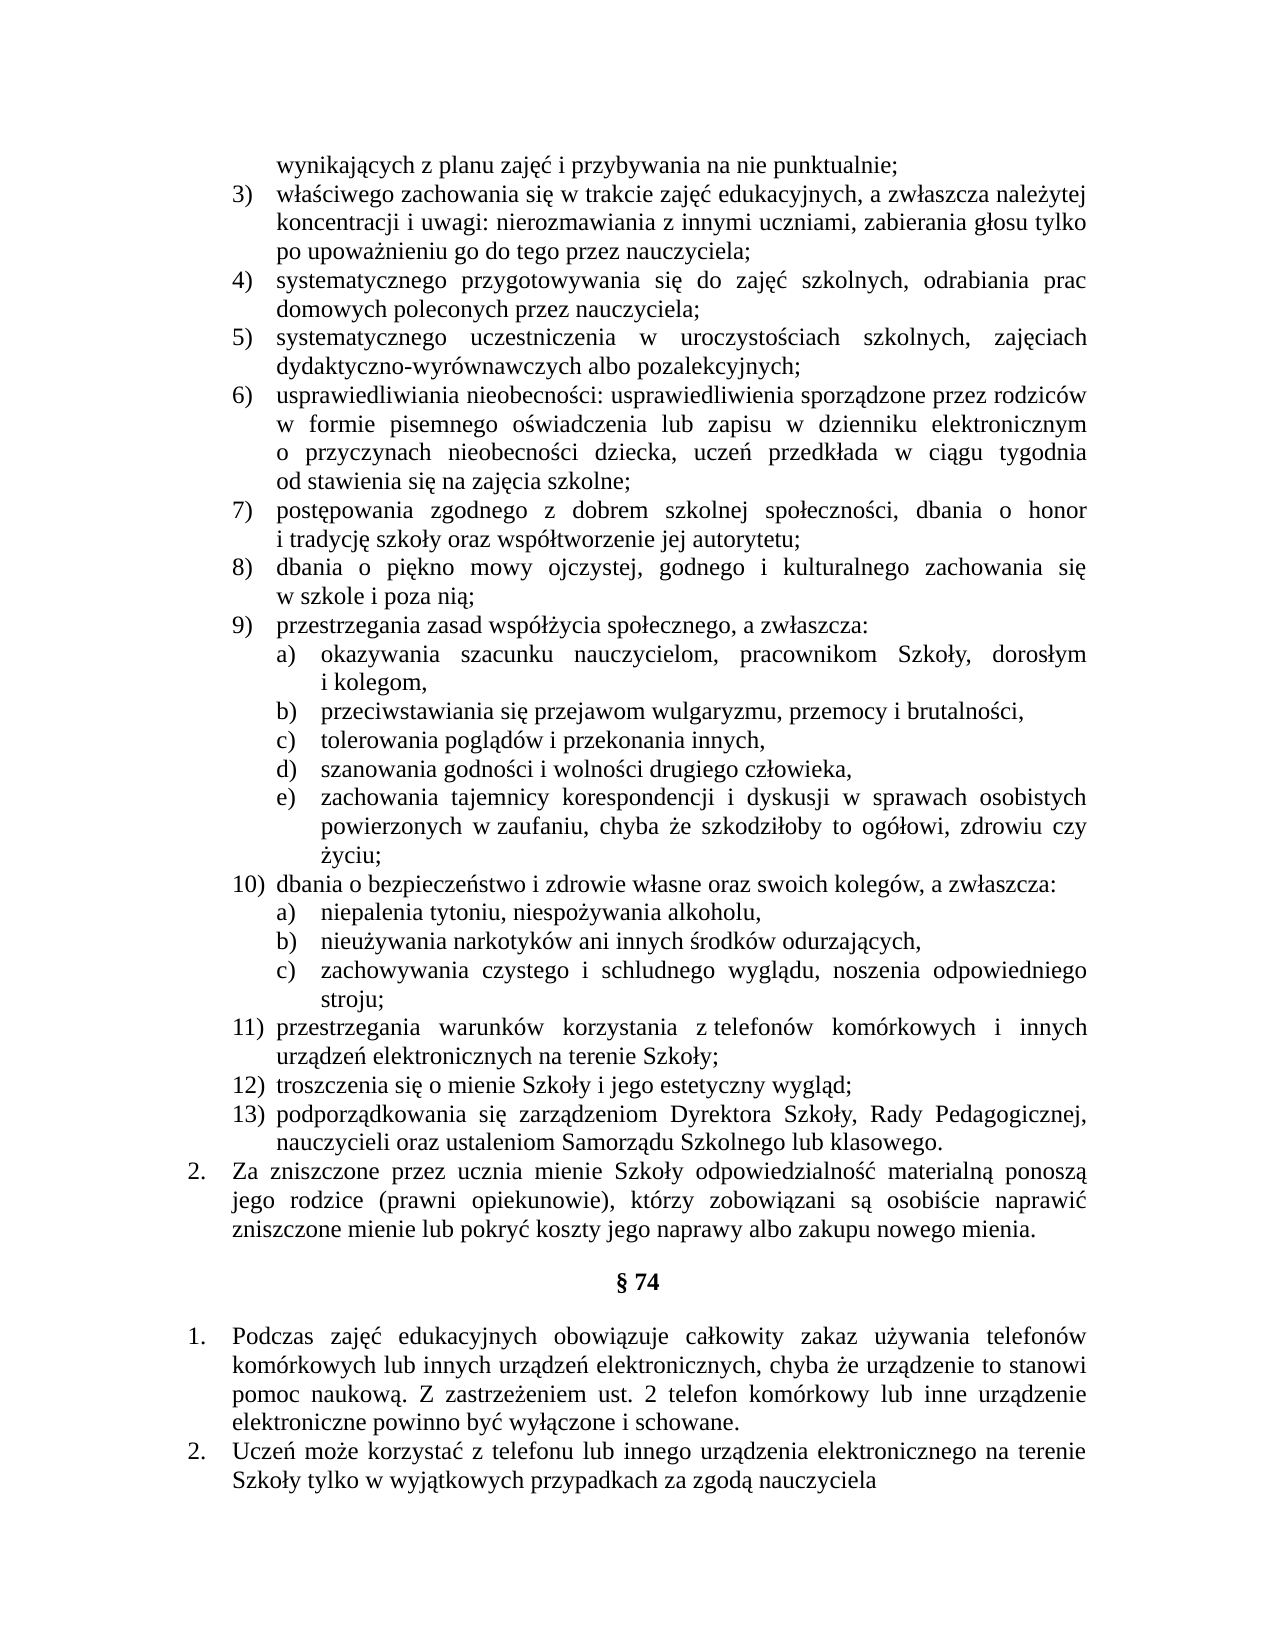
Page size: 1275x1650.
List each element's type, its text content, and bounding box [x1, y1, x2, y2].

text wynikających z planu zajęć i przybywania na nie punktualnie; [232, 150, 1087, 179]
text b) nieużywania narkotyków ani innych środków odurzających, [276, 926, 1087, 955]
text 12) troszczenia się o mienie Szkoły i jego estetyczny wygląd; [232, 1070, 1087, 1099]
text 4) systematycznego przygotowywania się do zajęć szkolnych, odrabiania prac domowych poleconych przez nauczyciela; [232, 265, 1087, 322]
text e) zachowania tajemnicy korespondencji i dyskusji w sprawach osobistych powierzonych w zaufaniu, chyba że szkodziłoby to ogółowi, zdrowiu czy życiu; [276, 782, 1087, 869]
text § 74 [187, 1267, 1087, 1296]
text 8) dbania o piękno mowy ojczystej, godnego i kulturalnego zachowania się w szkole i poza nią; [232, 552, 1087, 610]
text c) tolerowania poglądów i przekonania innych, [276, 725, 1087, 754]
text 9) przestrzegania zasad współżycia społecznego, a zwłaszcza: [232, 610, 1087, 639]
text b) przeciwstawiania się przejawom wulgaryzmu, przemocy i brutalności, [276, 696, 1087, 725]
text 7) postępowania zgodnego z dobrem szkolnej społeczności, dbania o honor i tradycję szkoły oraz współtworzenie jej autorytetu; [232, 495, 1087, 552]
text 10) dbania o bezpieczeństwo i zdrowie własne oraz swoich kolegów, a zwłaszcza: [232, 869, 1087, 897]
text 2. Uczeń może korzystać z telefonu lub innego urządzenia elektronicznego na terenie Szkoły tylko w wyjątkowych przypadkach za zgodą nauczyciela [187, 1436, 1087, 1494]
text 11) przestrzegania warunków korzystania z telefonów komórkowych i innych urządzeń elektronicznych na terenie Szkoły; [232, 1012, 1087, 1070]
text 6) usprawiedliwiania nieobecności: usprawiedliwienia sporządzone przez rodziców w formie pisemnego oświadczenia lub zapisu w dzienniku elektronicznym o przyczynach nieobecności dziecka, uczeń przedkłada w ciągu tygodnia od stawienia się na zajęcia szkolne; [232, 380, 1087, 495]
text a) niepalenia tytoniu, niespożywania alkoholu, [276, 897, 1087, 926]
text 2. Za zniszczone przez ucznia mienie Szkoły odpowiedzialność materialną ponoszą jego rodzice (prawni opiekunowie), którzy zobowiązani są osobiście naprawić zniszczone mienie lub pokryć koszty jego naprawy albo zakupu nowego mienia. [187, 1156, 1087, 1242]
text c) zachowywania czystego i schludnego wyglądu, noszenia odpowiedniego stroju; [276, 955, 1087, 1012]
text a) okazywania szacunku nauczycielom, pracownikom Szkoły, dorosłym i kolegom, [276, 639, 1087, 696]
text d) szanowania godności i wolności drugiego człowieka, [276, 754, 1087, 782]
text 1. Podczas zajęć edukacyjnych obowiązuje całkowity zakaz używania telefonów komórkowych lub innych urządzeń elektronicznych, chyba że urządzenie to stanowi pomoc naukową. Z zastrzeżeniem ust. 2 telefon komórkowy lub inne urządzenie elektroniczne powinno być wyłączone i schowane. [187, 1321, 1087, 1436]
text 3) właściwego zachowania się w trakcie zajęć edukacyjnych, a zwłaszcza należytej koncentracji i uwagi: nierozmawiania z innymi uczniami, zabierania głosu tylko po upoważnieniu go do tego przez nauczyciela; [232, 179, 1087, 265]
text 5) systematycznego uczestniczenia w uroczystościach szkolnych, zajęciach dydaktyczno-wyrównawczych albo pozalekcyjnych; [232, 322, 1087, 380]
text 13) podporządkowania się zarządzeniom Dyrektora Szkoły, Rady Pedagogicznej, nauczycieli oraz ustaleniom Samorządu Szkolnego lub klasowego. [232, 1099, 1087, 1156]
